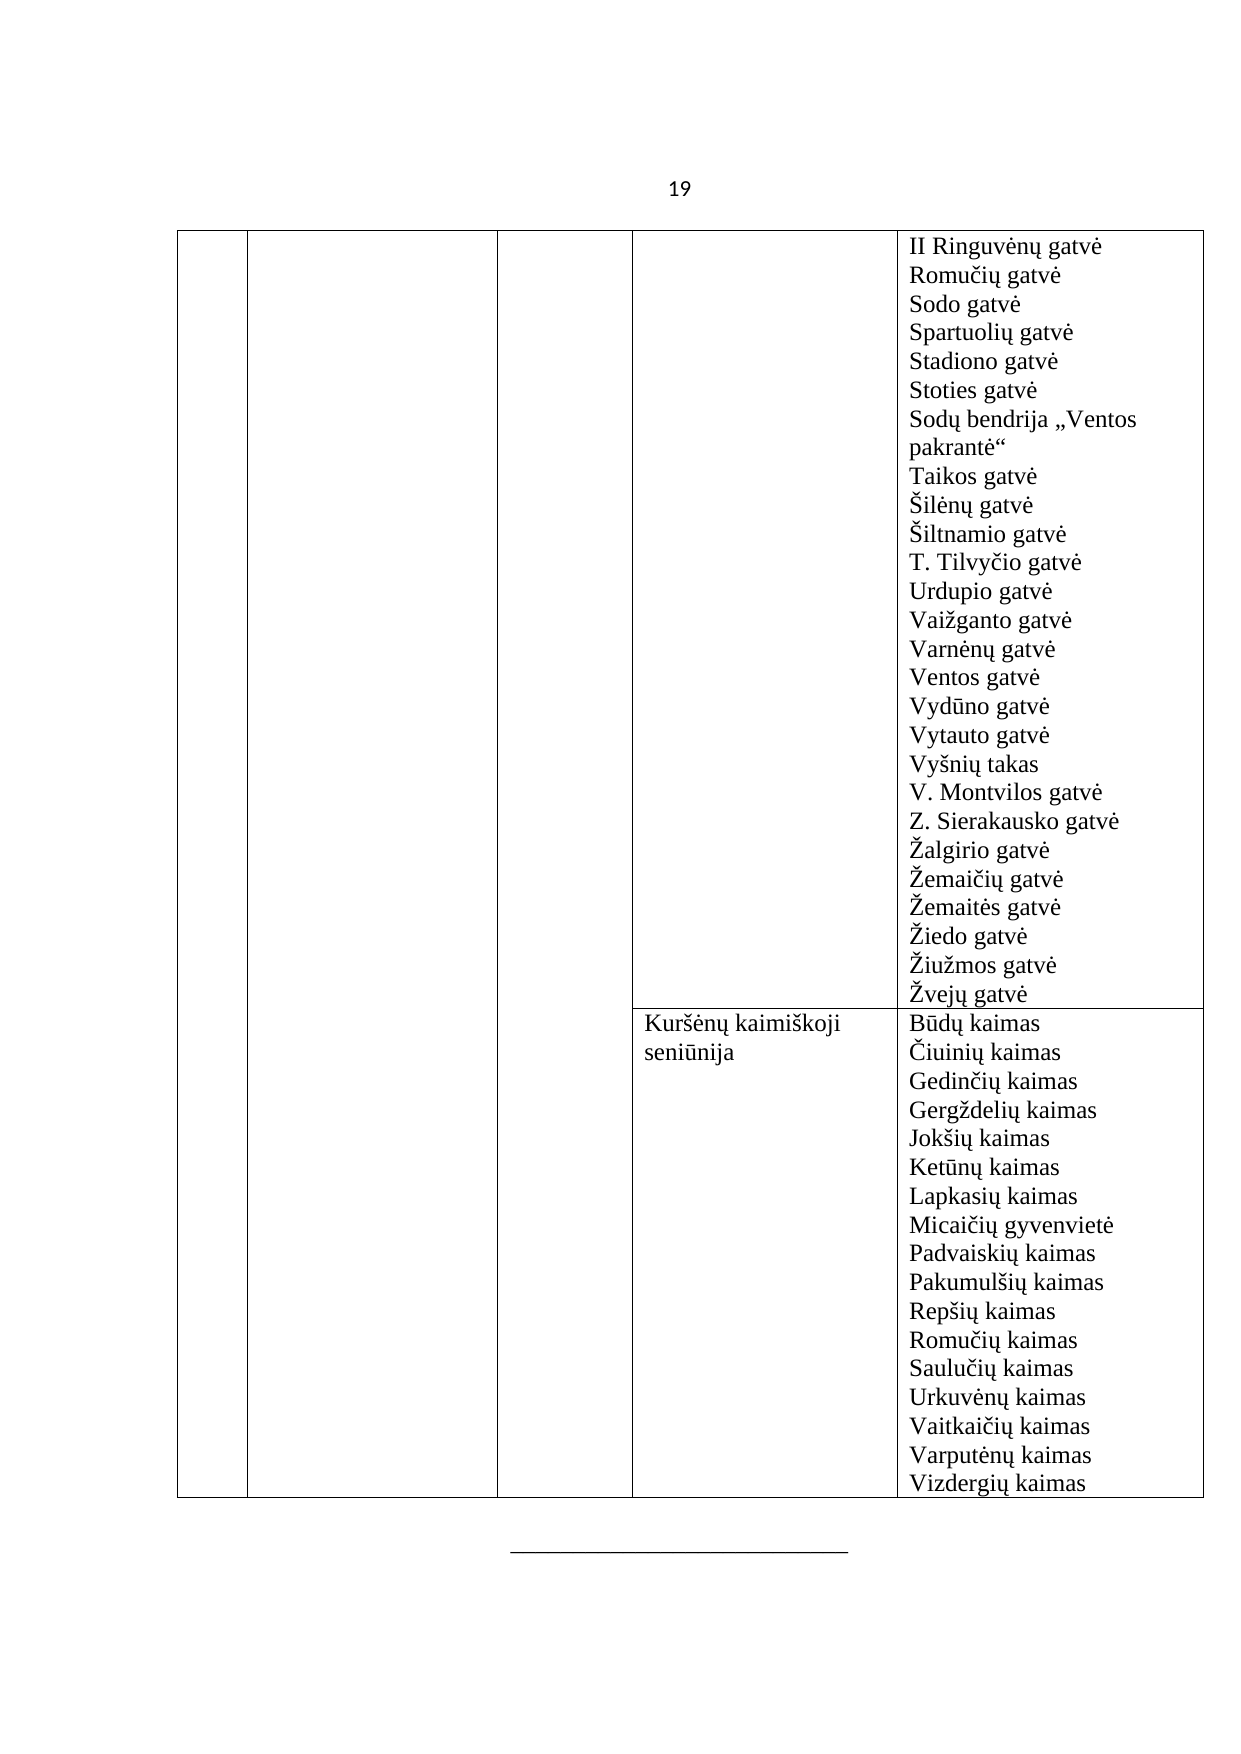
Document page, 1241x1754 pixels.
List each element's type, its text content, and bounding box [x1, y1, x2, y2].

table_cell Būdų kaimas Čiuinių kaimas Gedinčių kaimas Gergždelių kaimas Jokšių kaimas Ketūnų kaimas Lapkasių kaimas Micaičių gyvenvietė Padvaiskių kaimas Pakumulšių kaimas Repšių kaimas Romučių kaimas Saulučių kaimas Urkuvėnų kaimas Vaitkaičių kaimas Varputėnų kaimas Vizdergių kaimas [898, 1009, 1203, 1497]
text ___________________________ [177, 1527, 1181, 1556]
table_cell II Ringuvėnų gatvė Romučių gatvė Sodo gatvė Spartuolių gatvė Stadiono gatvė Stoties gatvė Sodų bendrija „Ventos pakrantė“ Taikos gatvė Šilėnų gatvė Šiltnamio gatvė T. Tilvyčio gatvė Urdupio gatvė Vaižganto gatvė Varnėnų gatvė Ventos gatvė Vydūno gatvė Vytauto gatvė Vyšnių takas V. Montvilos gatvė Z. Sierakausko gatvė Žalgirio gatvė Žemaičių gatvė Žemaitės gatvė Žiedo gatvė Žiužmos gatvė Žvejų gatvė [898, 231, 1203, 1007]
table_cell [498, 231, 632, 1497]
table_cell [248, 231, 497, 1497]
table_cell [178, 231, 247, 1497]
table_cell Kuršėnų kaimiškoji seniūnija [633, 1009, 897, 1497]
table_cell [633, 231, 897, 1007]
